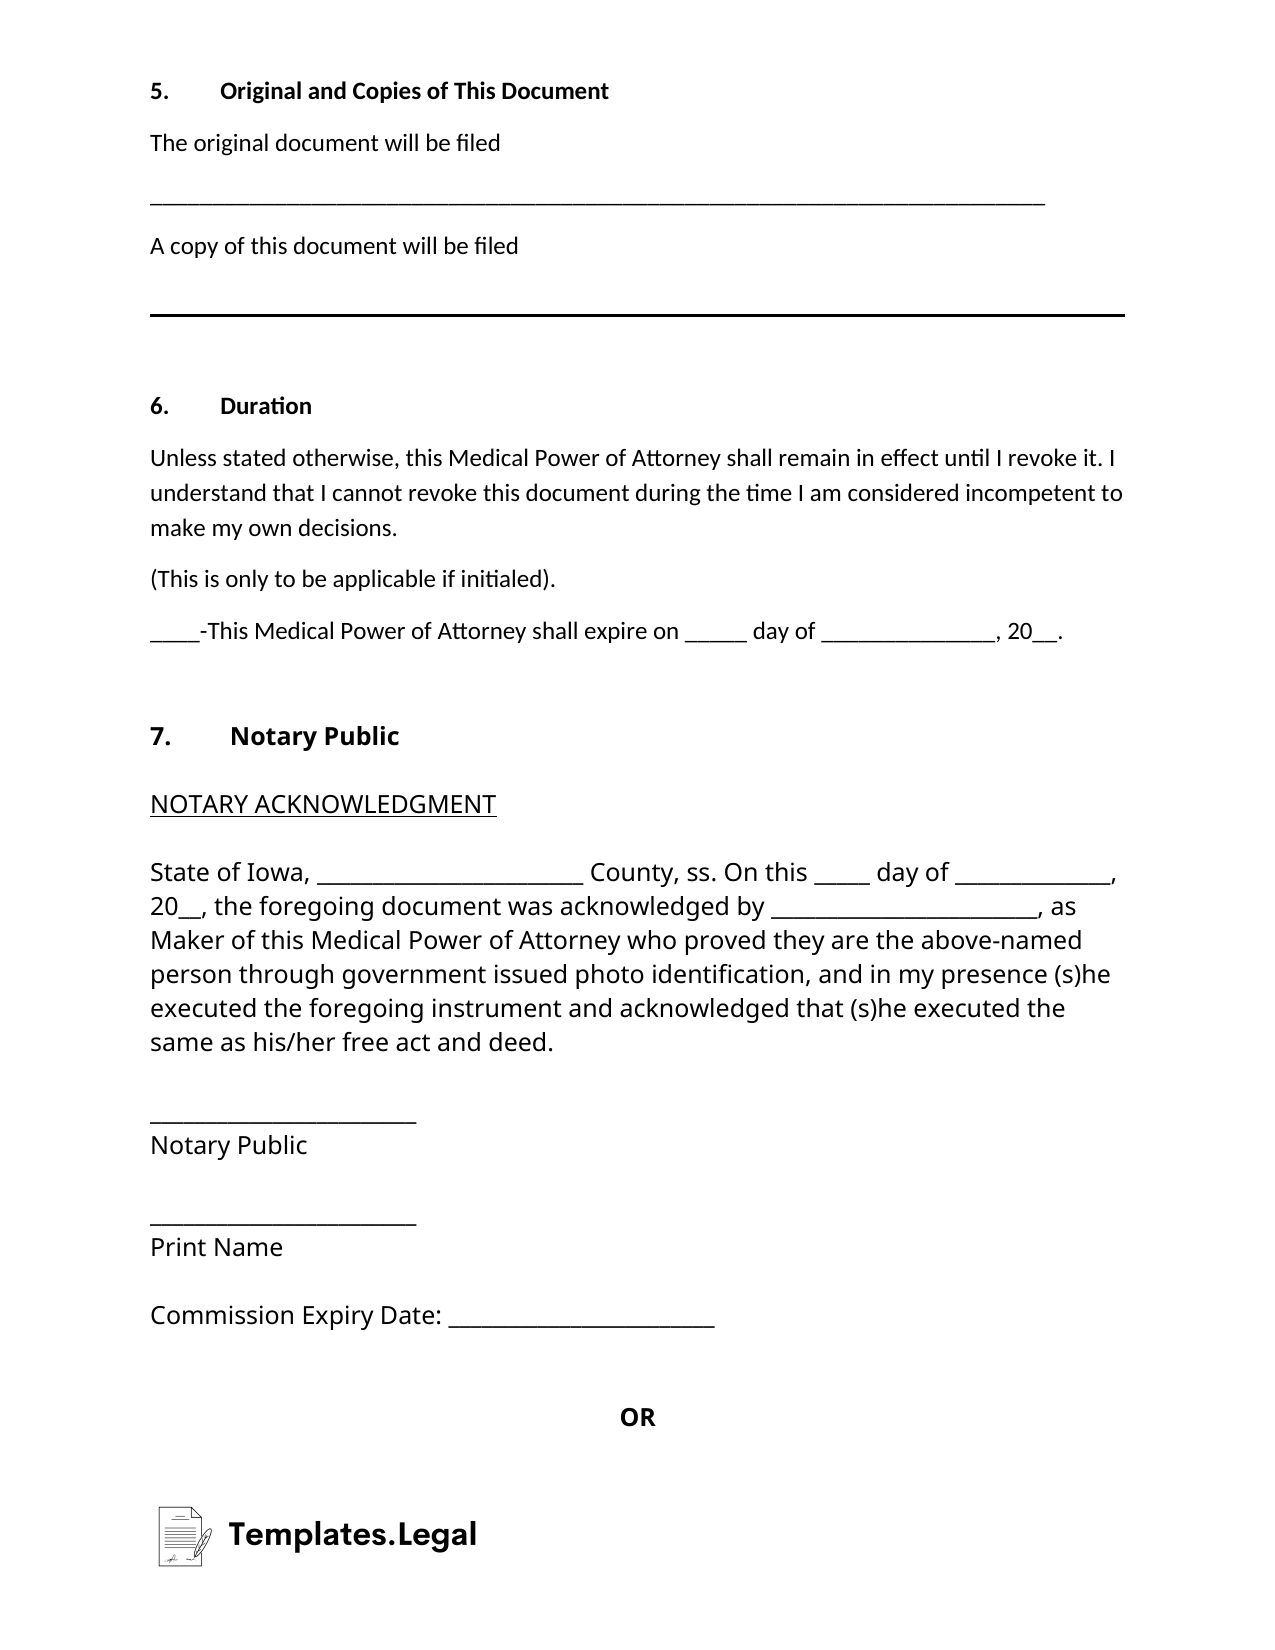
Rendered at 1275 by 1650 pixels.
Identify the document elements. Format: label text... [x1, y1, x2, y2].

text (This is only to be applicable if initialed). [150, 563, 1125, 594]
text ________________________ [150, 1195, 1125, 1229]
text 6. Duration [150, 390, 1125, 421]
text 7. Notary Public [150, 718, 1125, 753]
text ____-This Medical Power of Attorney shall expire on _____ day of ______________, 20__. [150, 615, 1125, 646]
text Print Name [150, 1229, 1125, 1263]
text A copy of this document will be filed [150, 230, 1125, 261]
text NOTARY ACKNOWLEDGMENT [150, 787, 1125, 821]
text Commission Expiry Date: ________________________ [150, 1298, 1125, 1332]
text The original document will be filed [150, 127, 1125, 157]
text 5. Original and Copies of This Document [150, 75, 1125, 106]
text OR [150, 1400, 1125, 1434]
text ________________________ [150, 1093, 1125, 1127]
text ________________________________________________________________________ [150, 178, 1125, 209]
text Notary Public [150, 1127, 1125, 1161]
text State of Iowa, ________________________ County, ss. On this _____ day of ______________, 20__, the foregoing document was acknowledged by ________________________, as Maker of this Medical Power of Attorney who proved they are the above-named person through government issued photo identification, and in my presence (s)he executed the foregoing instrument and acknowledged that (s)he executed the same as his/her free act and deed. [150, 855, 1125, 1059]
text Unless stated otherwise, this Medical Power of Attorney shall remain in effect until I revoke it. I understand that I cannot revoke this document during the time I am considered incompetent to make my own decisions. [150, 442, 1125, 542]
